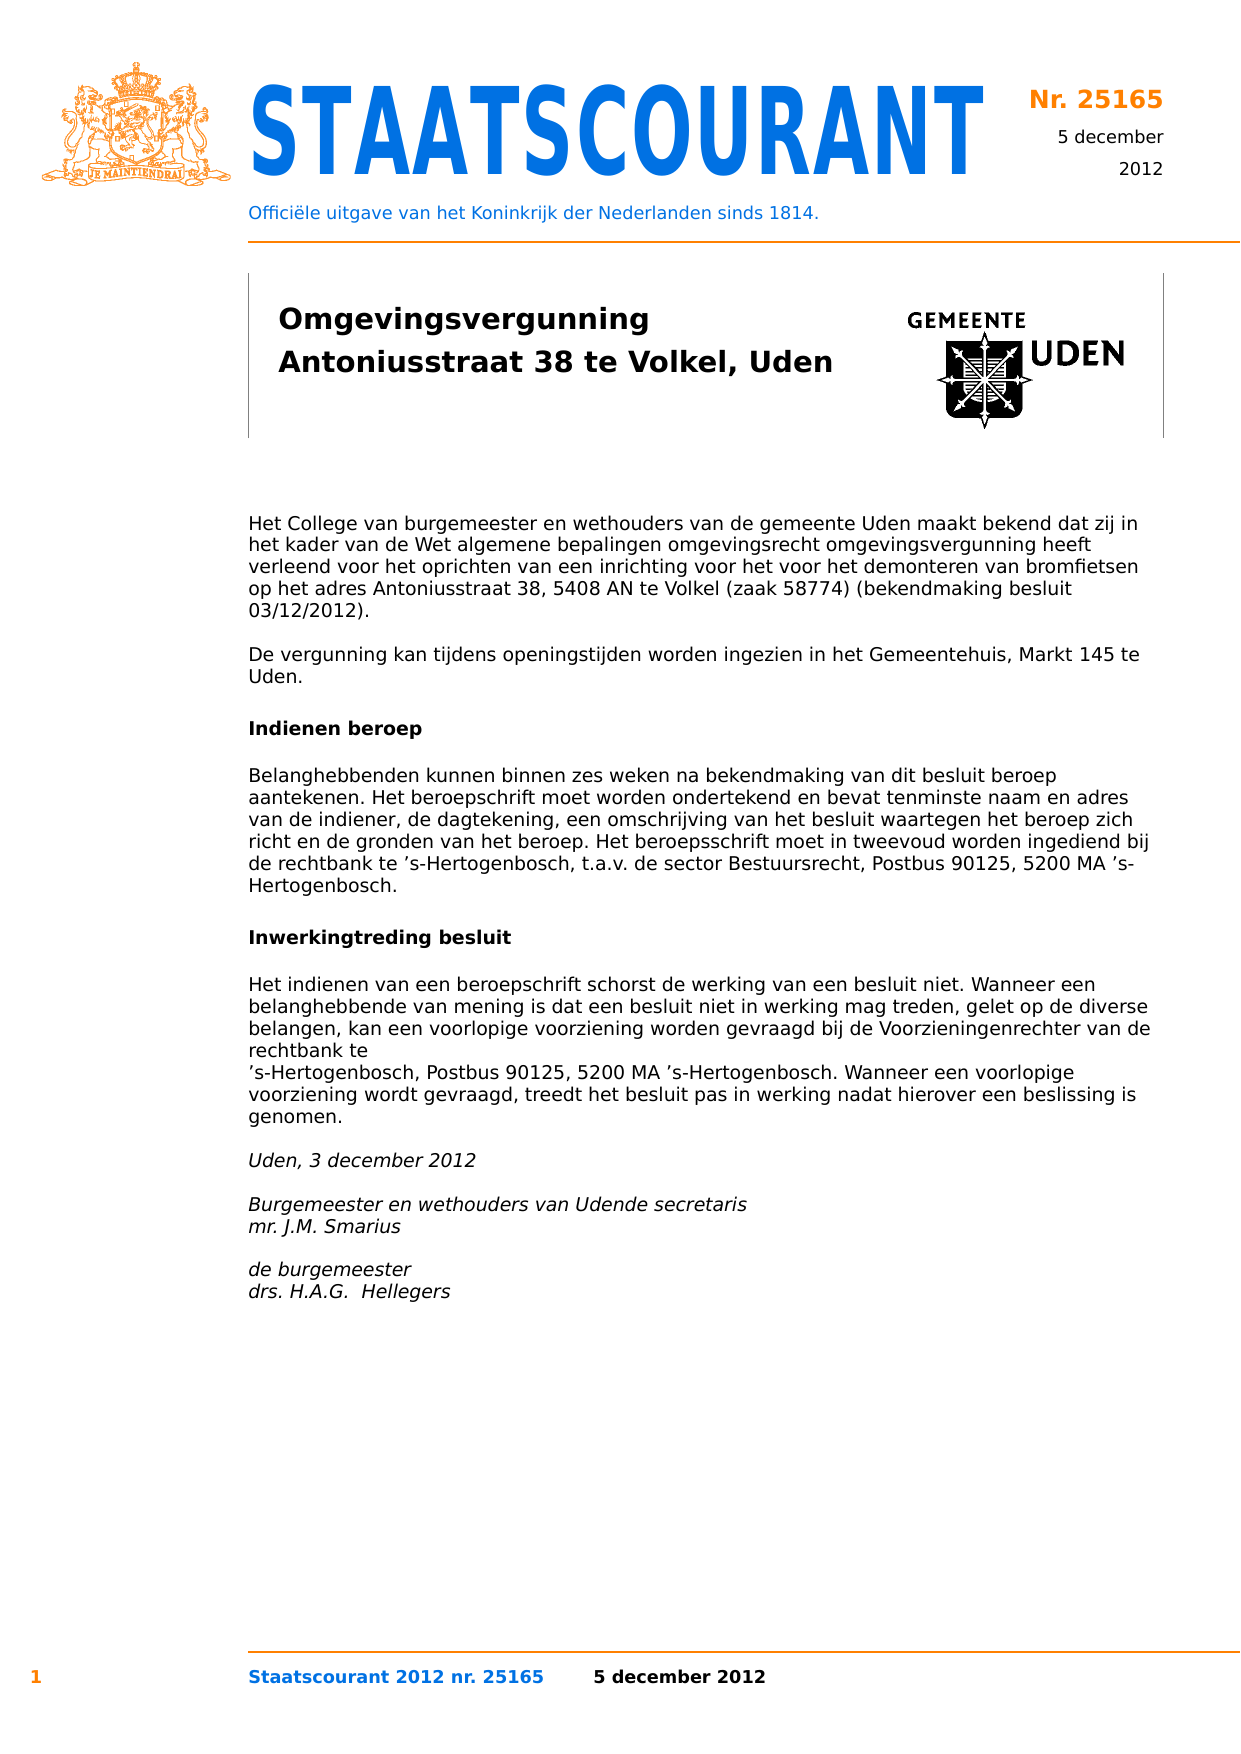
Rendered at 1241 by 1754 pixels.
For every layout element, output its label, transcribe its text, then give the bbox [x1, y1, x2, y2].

picture [41, 62, 231, 186]
picture [897, 302, 1134, 439]
table_cell 5 december [998, 121, 1240, 153]
subtitle Inwerkingtreding besluit [248, 927, 1163, 949]
text de burgemeester drs. H.A.G. Hellegers [248, 1259, 1163, 1303]
text De vergunning kan tijdens openingstijden worden ingezien in het Gemeentehuis, Markt 145 te Uden. [248, 644, 1163, 688]
text Burgemeester en wethouders van Udende secretaris mr. J.M. Smarius [248, 1193, 1163, 1237]
table_cell 2012 [998, 153, 1240, 203]
table_header Nr. 25165 [998, 62, 1240, 121]
subtitle Omgevingsvergunning Antoniusstraat 38 te Volkel, Uden [249, 273, 1163, 438]
subtitle Indienen beroep [248, 718, 1163, 740]
text Uden, 3 december 2012 [248, 1150, 1163, 1172]
table_header STAATSCOURANT [248, 62, 998, 203]
table_cell Officiële uitgave van het Koninkrijk der Nederlanden sinds 1814. [248, 203, 1240, 241]
table_header [25, 62, 248, 241]
text Het indienen van een beroepschrift schorst de werking van een besluit niet. Wanneer een belanghebbende van mening is dat een besluit niet in werking mag treden, gelet op de diverse belangen, kan een voorlopige voorziening worden gevraagd bij de Voorzieningenrechter van de rechtbank te [248, 974, 1163, 1062]
text ’s-Hertogenbosch, Postbus 90125, 5200 MA ’s-Hertogenbosch. Wanneer een voorlopige voorziening wordt gevraagd, treedt het besluit pas in werking nadat hierover een beslissing is genomen. [248, 1062, 1163, 1128]
text Belanghebbenden kunnen binnen zes weken na bekendmaking van dit besluit beroep aantekenen. Het beroepschrift moet worden ondertekend en bevat tenminste naam en adres van de indiener, de dagtekening, een omschrijving van het besluit waartegen het beroep zich richt en de gronden van het beroep. Het beroepsschrift moet in tweevoud worden ingediend bij de rechtbank te ’s-Hertogenbosch, t.a.v. de sector Bestuursrecht, Postbus 90125, 5200 MA ’s-Hertogenbosch. [248, 765, 1163, 897]
text Het College van burgemeester en wethouders van de gemeente Uden maakt bekend dat zij in het kader van de Wet algemene bepalingen omgevingsrecht omgevingsvergunning heeft verleend voor het oprichten van een inrichting voor het voor het demonteren van bromfietsen op het adres Antoniusstraat 38, 5408 AN te Volkel (zaak 58774) (bekendmaking besluit 03/12/2012). [248, 512, 1163, 622]
